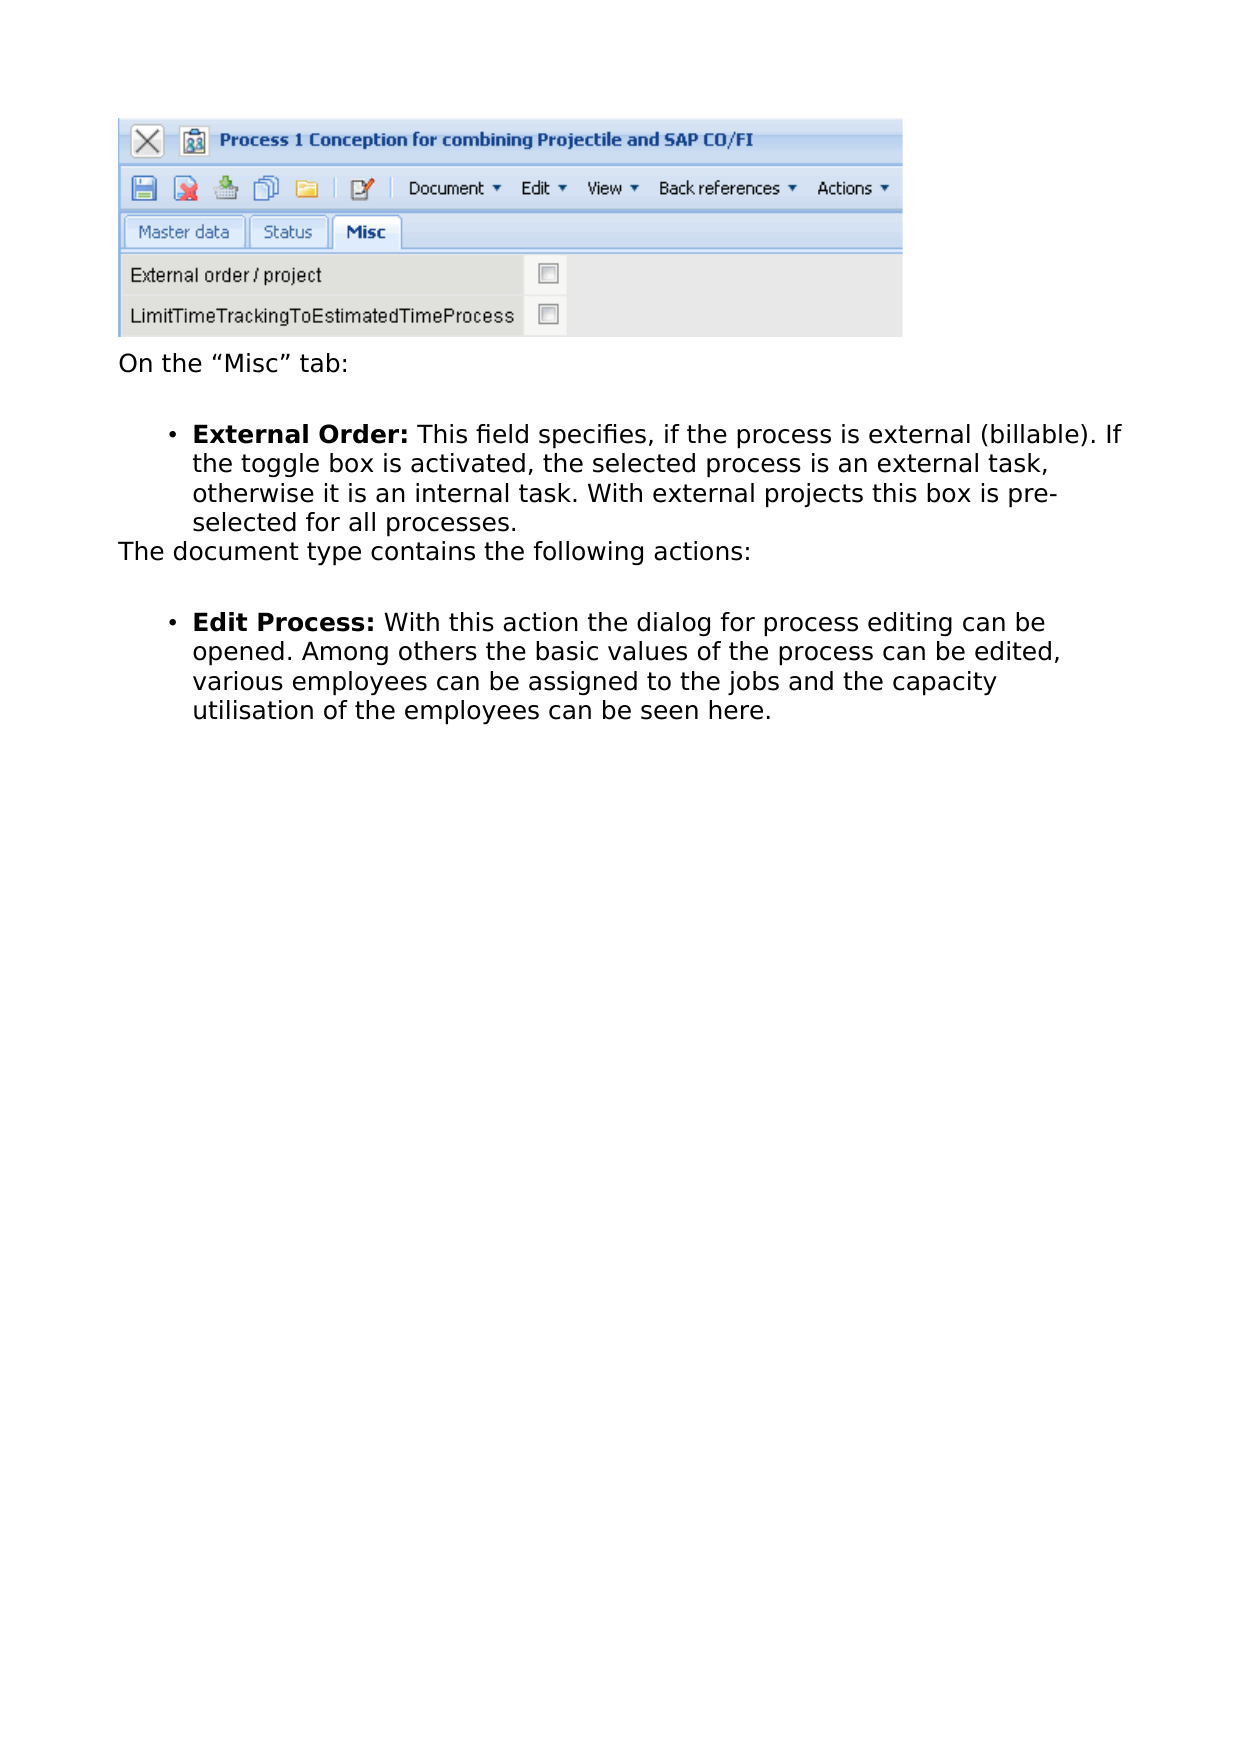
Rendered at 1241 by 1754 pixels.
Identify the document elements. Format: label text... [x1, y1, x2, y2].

text The document type contains the following actions: [118, 537, 1122, 566]
list Edit Process: With this action the dialog for process editing can be opened. Among others the basic values of the process can be edited, various employees can be assigned to the jobs and the capacity utilisation of the employees can be seen here. [177, 608, 1122, 725]
text On the “Misc” tab: [118, 349, 1122, 378]
picture [118, 118, 903, 337]
list External Order: This field specifies, if the process is external (billable). If the toggle box is activated, the selected process is an external task, otherwise it is an internal task. With external projects this box is pre-selected for all processes. [177, 421, 1122, 537]
